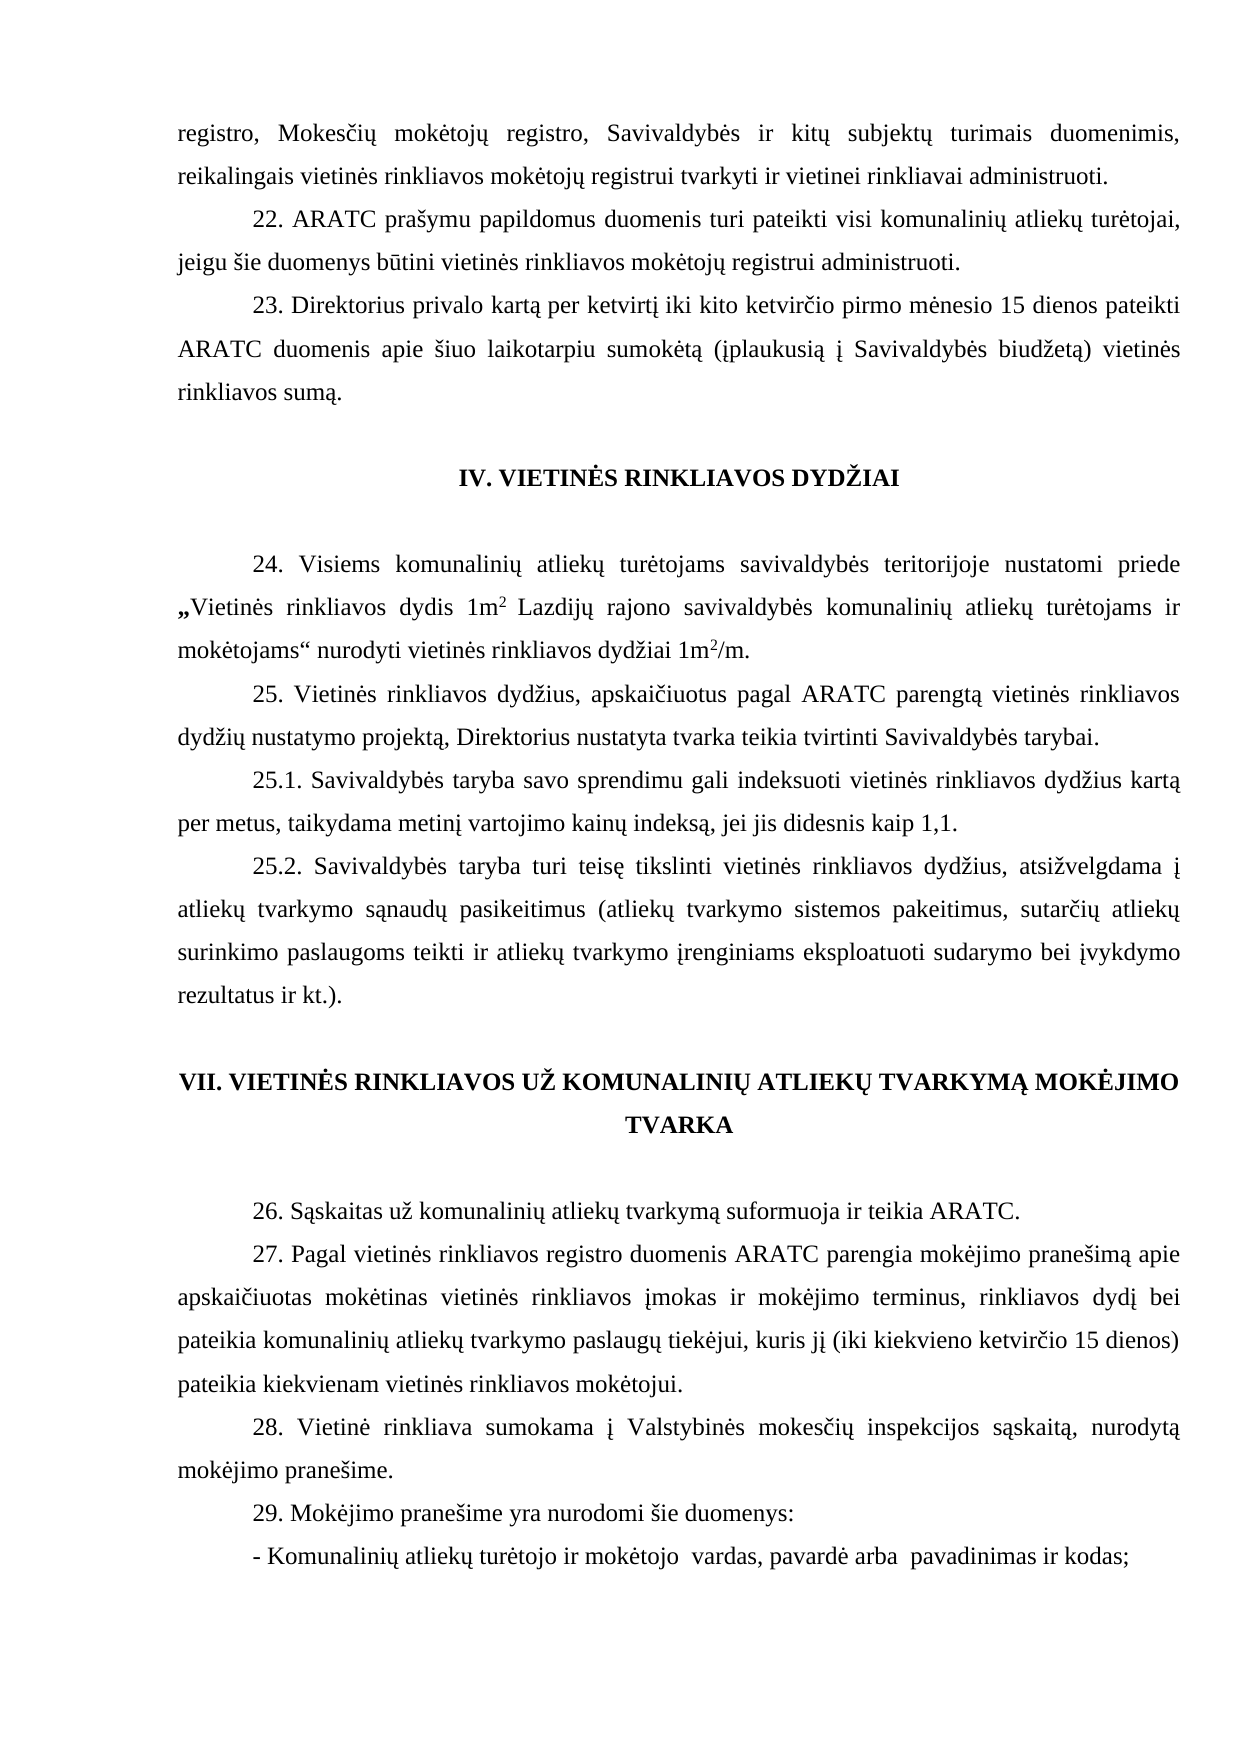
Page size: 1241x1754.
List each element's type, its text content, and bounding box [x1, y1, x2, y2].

text 23. Direktorius privalo kartą per ketvirtį iki kito ketvirčio pirmo mėnesio 15 dienos pateikti ARATC duomenis apie šiuo laikotarpiu sumokėtą (įplaukusią į Savivaldybės biudžetą) vietinės rinkliavos sumą. [177, 291, 1181, 406]
text 26. Sąskaitas už komunalinių atliekų tvarkymą suformuoja ir teikia ARATC. [177, 1196, 1181, 1225]
text 29. Mokėjimo pranešime yra nurodomi šie duomenys: [177, 1498, 1181, 1527]
text 22. ARATC prašymu papildomus duomenis turi pateikti visi komunalinių atliekų turėtojai, jeigu šie duomenys būtini vietinės rinkliavos mokėtojų registrui administruoti. [177, 204, 1181, 276]
text IV. VIETINĖS RINKLIAVOS DYDŽIAI [177, 463, 1181, 492]
text - Komunalinių atliekų turėtojo ir mokėtojo vardas, pavardė arba pavadinimas ir kodas; [177, 1541, 1181, 1570]
text 27. Pagal vietinės rinkliavos registro duomenis ARATC parengia mokėjimo pranešimą apie apskaičiuotas mokėtinas vietinės rinkliavos įmokas ir mokėjimo terminus, rinkliavos dydį bei pateikia komunalinių atliekų tvarkymo paslaugų tiekėjui, kuris jį (iki kiekvieno ketvirčio 15 dienos) pateikia kiekvienam vietinės rinkliavos mokėtojui. [177, 1239, 1181, 1397]
text registro, Mokesčių mokėtojų registro, Savivaldybės ir kitų subjektų turimais duomenimis, reikalingais vietinės rinkliavos mokėtojų registrui tvarkyti ir vietinei rinkliavai administruoti. [177, 118, 1181, 190]
text 25. Vietinės rinkliavos dydžius, apskaičiuotus pagal ARATC parengtą vietinės rinkliavos dydžių nustatymo projektą, Direktorius nustatyta tvarka teikia tvirtinti Savivaldybės tarybai. [177, 679, 1181, 751]
text 25.2. Savivaldybės taryba turi teisę tikslinti vietinės rinkliavos dydžius, atsižvelgdama į atliekų tvarkymo sąnaudų pasikeitimus (atliekų tvarkymo sistemos pakeitimus, sutarčių atliekų surinkimo paslaugoms teikti ir atliekų tvarkymo įrenginiams eksploatuoti sudarymo bei įvykdymo rezultatus ir kt.). [177, 851, 1181, 1009]
text 24. Visiems komunalinių atliekų turėtojams savivaldybės teritorijoje nustatomi priede „Vietinės rinkliavos dydis 1m2 Lazdijų rajono savivaldybės komunalinių atliekų turėtojams ir mokėtojams“ nurodyti vietinės rinkliavos dydžiai 1m2/m. [177, 549, 1181, 664]
text 25.1. Savivaldybės taryba savo sprendimu gali indeksuoti vietinės rinkliavos dydžius kartą per metus, taikydama metinį vartojimo kainų indeksą, jei jis didesnis kaip 1,1. [177, 765, 1181, 837]
text VII. VIETINĖS RINKLIAVOS UŽ KOMUNALINIŲ ATLIEKŲ TVARKYMĄ MOKĖJIMO TVARKA [177, 1067, 1181, 1139]
text 28. Vietinė rinkliava sumokama į Valstybinės mokesčių inspekcijos sąskaitą, nurodytą mokėjimo pranešime. [177, 1412, 1181, 1484]
